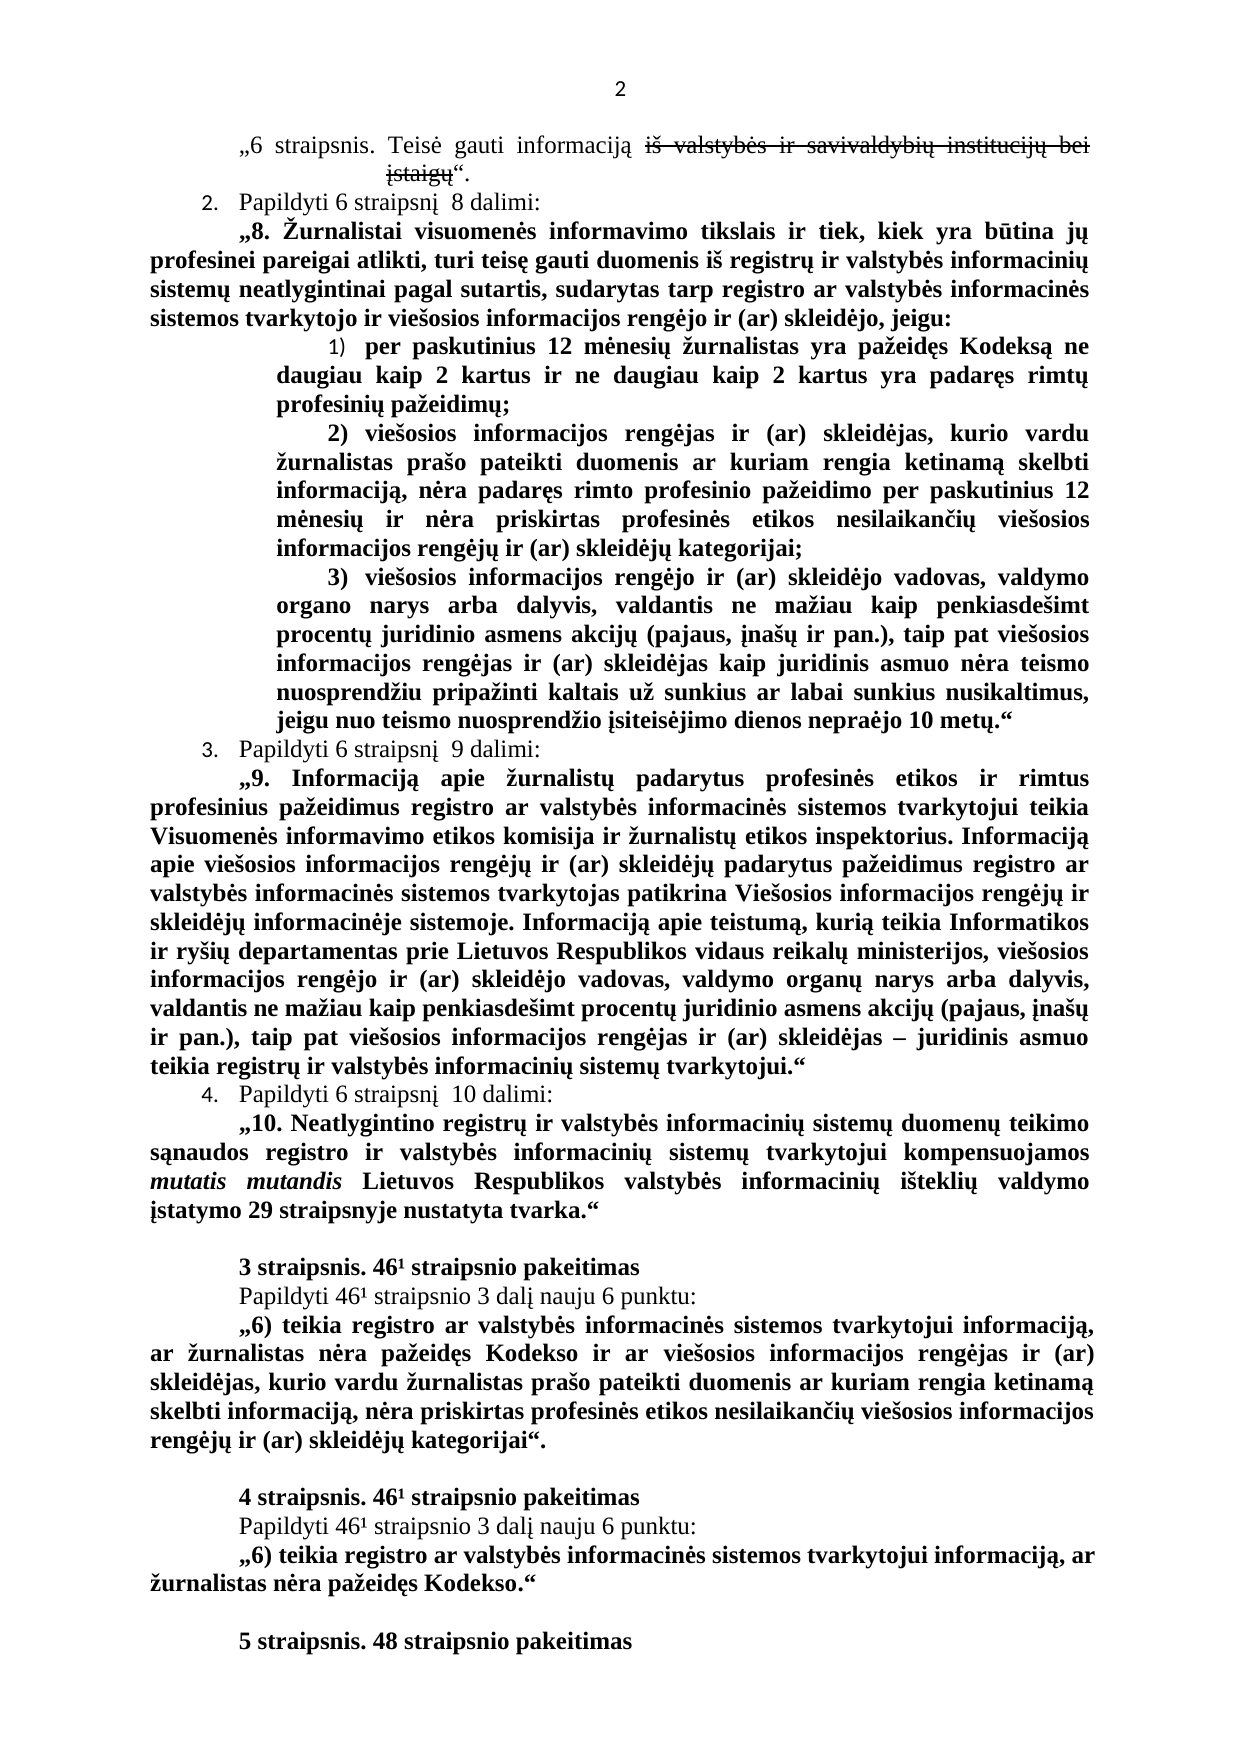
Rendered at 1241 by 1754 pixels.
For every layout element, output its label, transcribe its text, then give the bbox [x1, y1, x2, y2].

list viešosios informacijos rengėjo ir (ar) skleidėjo vadovas, valdymo organo narys arba dalyvis, valdantis ne mažiau kaip penkiasdešimt procentų juridinio asmens akcijų (pajaus, įnašų ir pan.), taip pat viešosios informacijos rengėjas ir (ar) skleidėjas kaip juridinis asmuo nėra teismo nuosprendžiu pripažinti kaltais už sunkius ar labai sunkius nusikaltimus, jeigu nuo teismo nuosprendžio įsiteisėjimo dienos nepraėjo 10 metų.“ [239, 562, 1090, 734]
text „6 straipsnis. Teisė gauti informaciją iš valstybės ir savivaldybių institucijų bei įstaigų“. [239, 130, 1090, 187]
text 5 straipsnis. 48 straipsnio pakeitimas [150, 1626, 1095, 1655]
list Papildyti 6 straipsnį 9 dalimi: [187, 734, 1090, 763]
text „9. Informaciją apie žurnalistų padarytus profesinės etikos ir rimtus profesinius pažeidimus registro ar valstybės informacinės sistemos tvarkytojui teikia Visuomenės informavimo etikos komisija ir žurnalistų etikos inspektorius. Informaciją apie viešosios informacijos rengėjų ir (ar) skleidėjų padarytus pažeidimus registro ar valstybės informacinės sistemos tvarkytojas patikrina Viešosios informacijos rengėjų ir skleidėjų informacinėje sistemoje. Informaciją apie teistumą, kurią teikia Informatikos ir ryšių departamentas prie Lietuvos Respublikos vidaus reikalų ministerijos, viešosios informacijos rengėjo ir (ar) skleidėjo vadovas, valdymo organų narys arba dalyvis, valdantis ne mažiau kaip penkiasdešimt procentų juridinio asmens akcijų (pajaus, įnašų ir pan.), taip pat viešosios informacijos rengėjas ir (ar) skleidėjas – juridinis asmuo teikia registrų ir valstybės informacinių sistemų tvarkytojui.“ [150, 763, 1090, 1079]
list viešosios informacijos rengėjas ir (ar) skleidėjas, kurio vardu žurnalistas prašo pateikti duomenis ar kuriam rengia ketinamą skelbti informaciją, nėra padaręs rimto profesinio pažeidimo per paskutinius 12 mėnesių ir nėra priskirtas profesinės etikos nesilaikančių viešosios informacijos rengėjų ir (ar) skleidėjų kategorijai; [239, 418, 1090, 562]
list per paskutinius 12 mėnesių žurnalistas yra pažeidęs Kodeksą ne daugiau kaip 2 kartus ir ne daugiau kaip 2 kartus yra padaręs rimtų profesinių pažeidimų; [239, 331, 1090, 418]
list Papildyti 6 straipsnį 8 dalimi: [187, 187, 1090, 216]
text „10. Neatlygintino registrų ir valstybės informacinių sistemų duomenų teikimo sąnaudos registro ir valstybės informacinių sistemų tvarkytojui kompensuojamos mutatis mutandis Lietuvos Respublikos valstybės informacinių išteklių valdymo įstatymo 29 straipsnyje nustatyta tvarka.“ [150, 1108, 1090, 1223]
text „6) teikia registro ar valstybės informacinės sistemos tvarkytojui informaciją, ar žurnalistas nėra pažeidęs Kodekso.“ [150, 1540, 1198, 1597]
text „8. Žurnalistai visuomenės informavimo tikslais ir tiek, kiek yra būtina jų profesinei pareigai atlikti, turi teisę gauti duomenis iš registrų ir valstybės informacinių sistemų neatlygintinai pagal sutartis, sudarytas tarp registro ar valstybės informacinės sistemos tvarkytojo ir viešosios informacijos rengėjo ir (ar) skleidėjo, jeigu: [150, 216, 1090, 331]
text Papildyti 46¹ straipsnio 3 dalį nauju 6 punktu: [150, 1281, 1090, 1310]
list Papildyti 6 straipsnį 10 dalimi: [187, 1079, 1090, 1108]
text 4 straipsnis. 46¹ straipsnio pakeitimas [150, 1482, 1198, 1511]
text Papildyti 46¹ straipsnio 3 dalį nauju 6 punktu: [150, 1511, 1090, 1540]
text 3 straipsnis. 46¹ straipsnio pakeitimas [150, 1252, 1198, 1281]
text „6) teikia registro ar valstybės informacinės sistemos tvarkytojui informaciją, ar žurnalistas nėra pažeidęs Kodekso ir ar viešosios informacijos rengėjas ir (ar) skleidėjas, kurio vardu žurnalistas prašo pateikti duomenis ar kuriam rengia ketinamą skelbti informaciją, nėra priskirtas profesinės etikos nesilaikančių viešosios informacijos rengėjų ir (ar) skleidėjų kategorijai“. [150, 1310, 1095, 1453]
